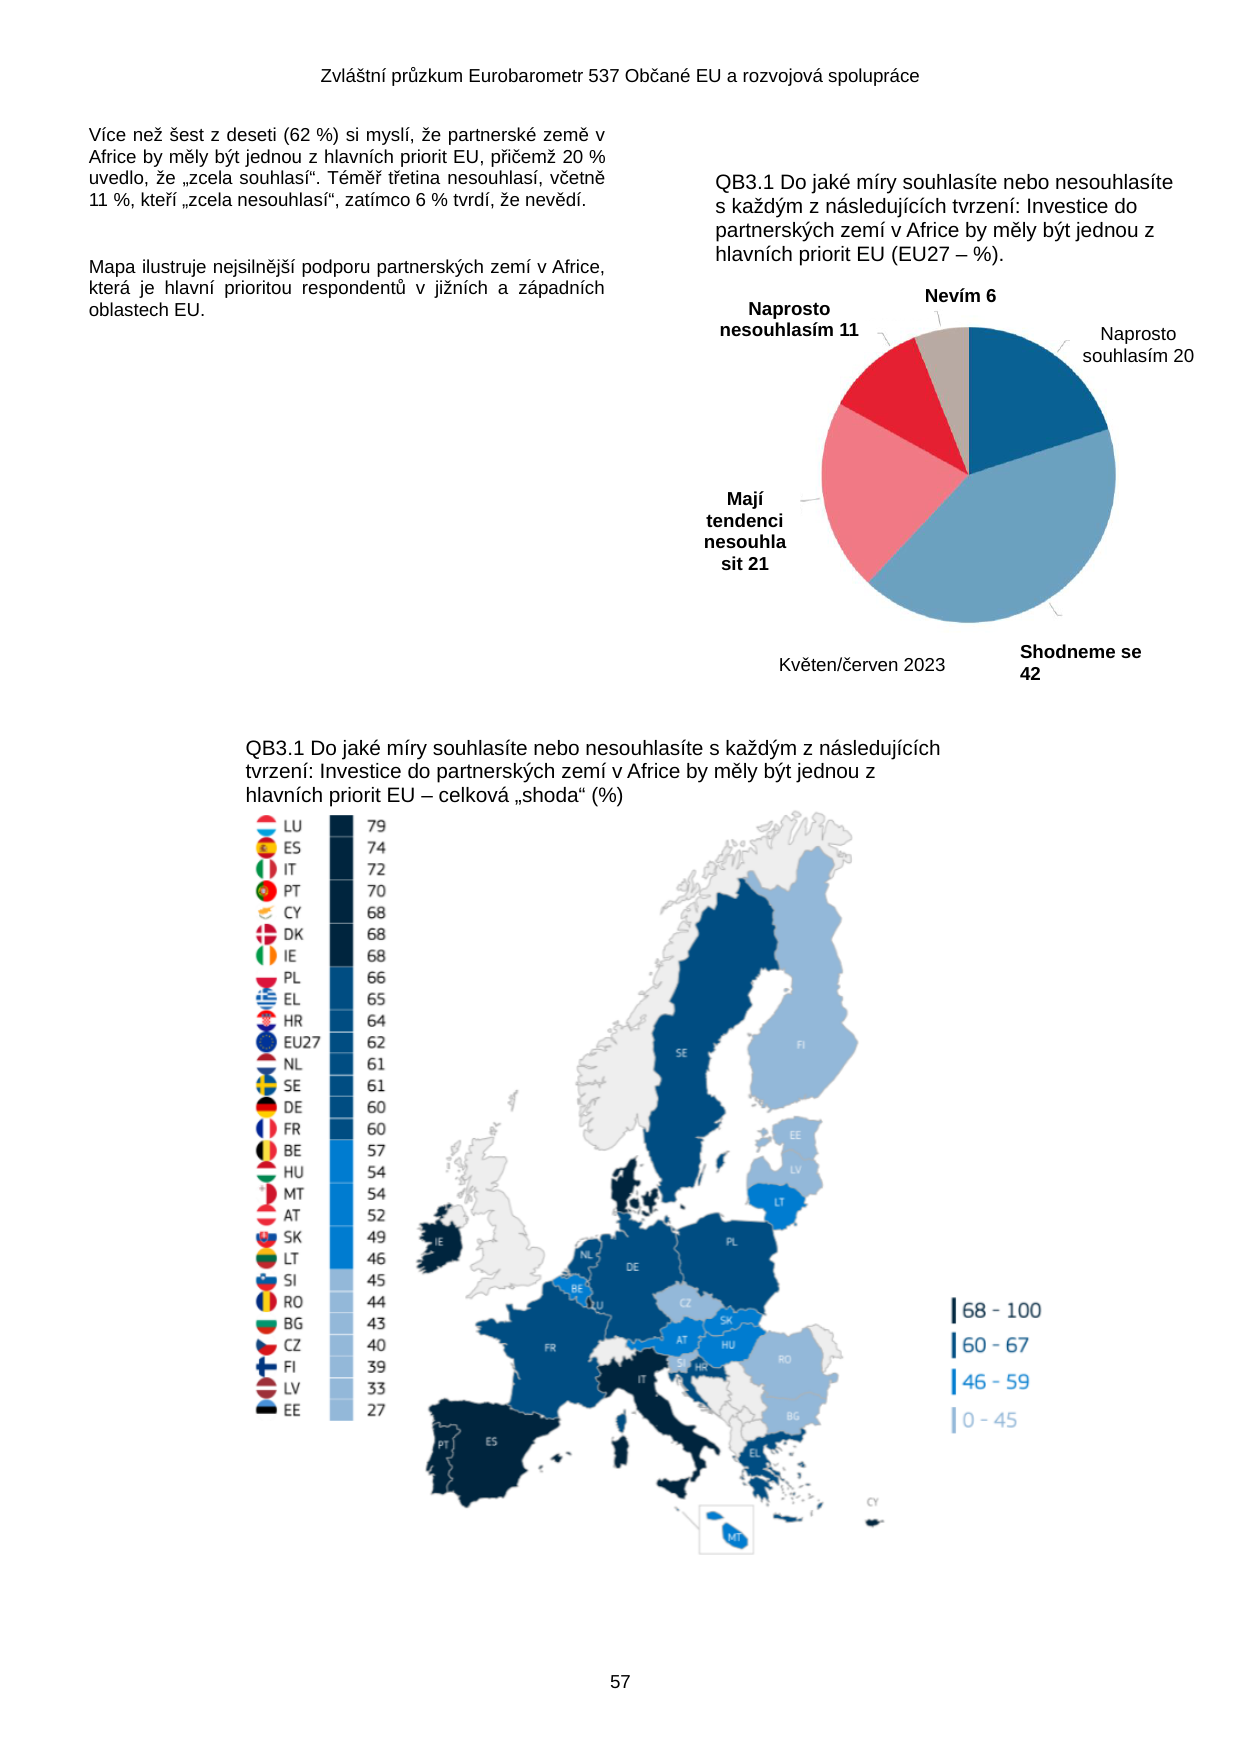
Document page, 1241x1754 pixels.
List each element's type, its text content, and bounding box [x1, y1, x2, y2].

picture [793, 305, 1120, 634]
text Mapa ilustruje nejsilnější podporu partnerských zemí v Africe, která je hlavní prioritou respondentů v jižních a západních oblastech EU. [88, 256, 605, 320]
picture [217, 774, 1058, 1580]
text Více než šest z deseti (62 %) si myslí, že partnerské země v Africe by měly být jednou z hlavních priorit EU, přičemž 20 % uvedlo, že „zcela souhlasí“. Téměř třetina nesouhlasí, včetně 11 %, kteří „zcela nesouhlasí“, zatímco 6 % tvrdí, že nevědí. [88, 124, 605, 210]
